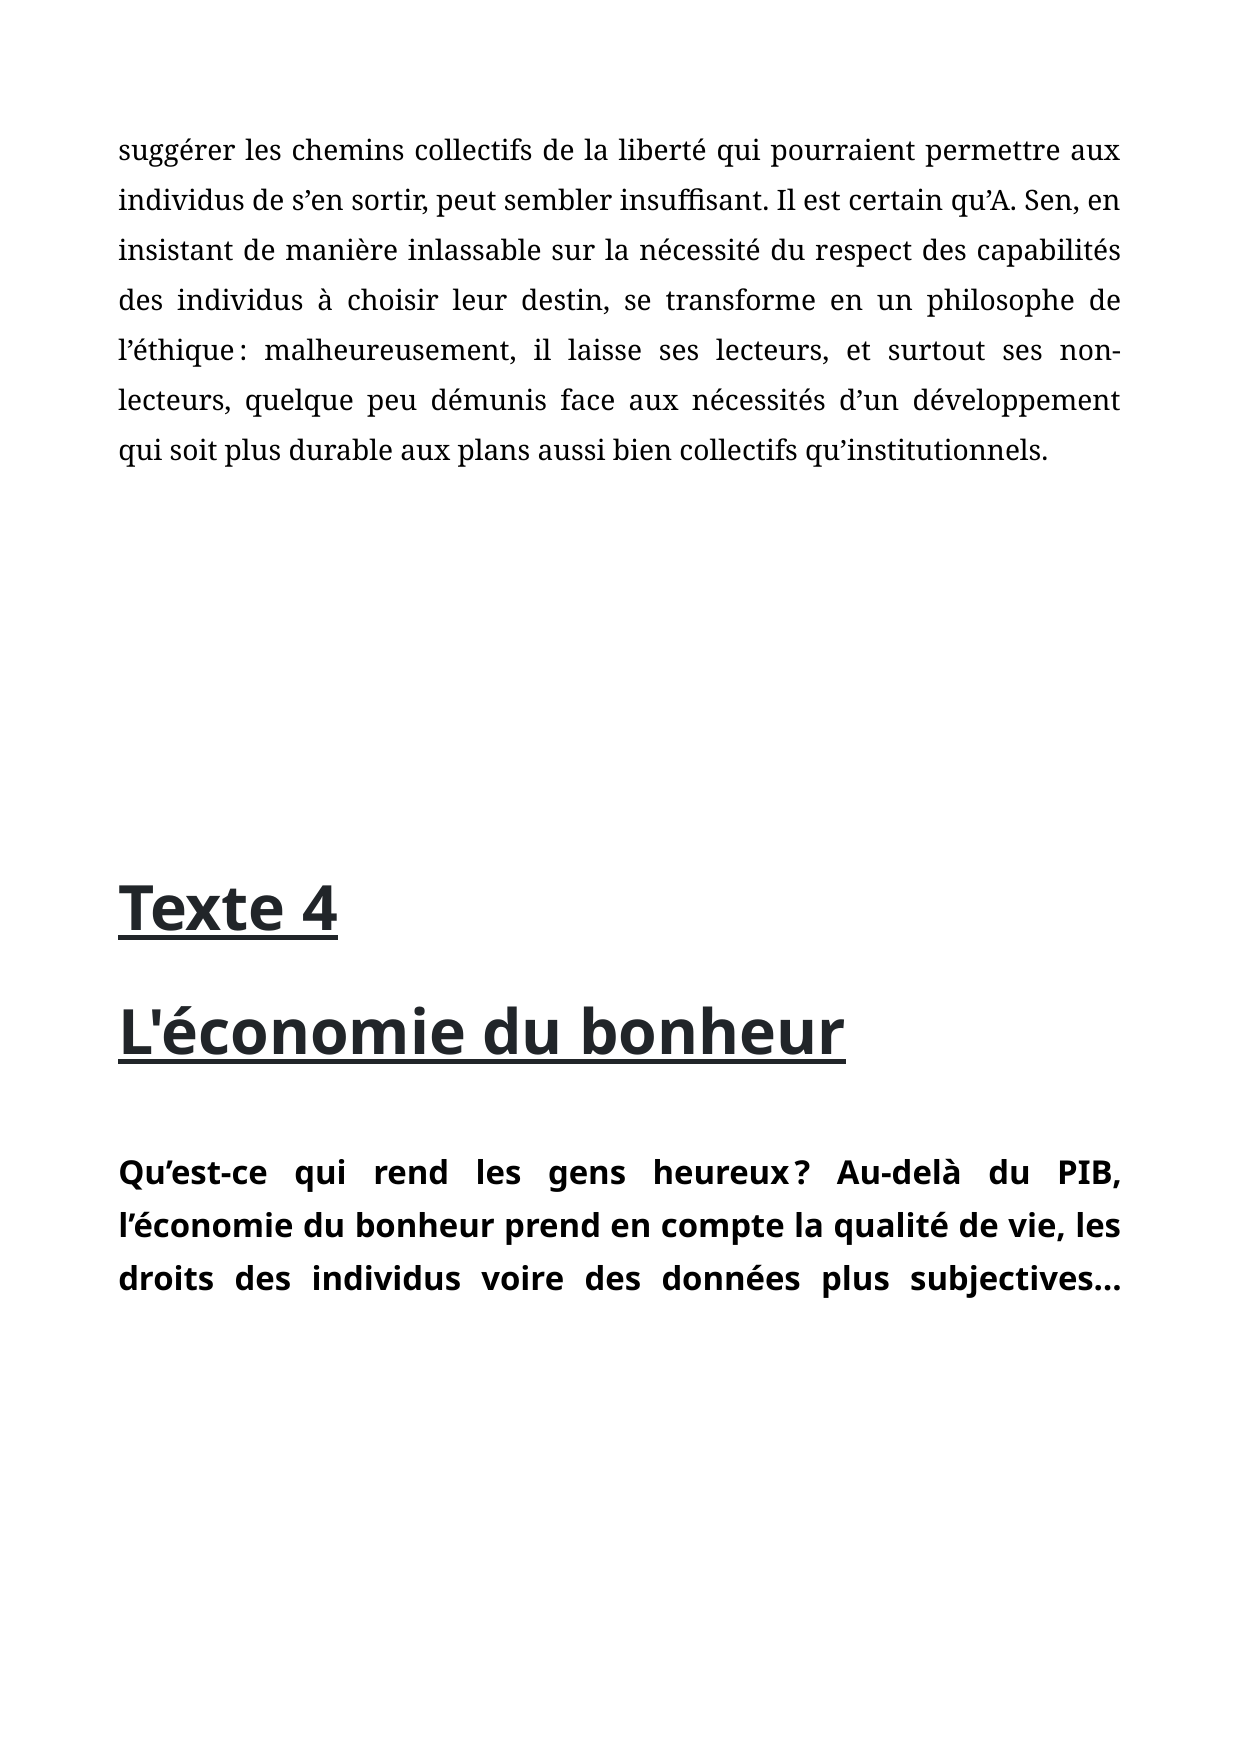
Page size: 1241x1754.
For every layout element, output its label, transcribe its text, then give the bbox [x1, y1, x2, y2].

text suggérer les chemins collectifs de la liberté qui pourraient permettre aux individus de s’en sortir, peut sembler insuffisant. Il est certain qu’A. Sen, en insistant de manière inlassable sur la nécessité du respect des capabilités des individus à choisir leur destin, se transforme en un philosophe de l’éthique : malheureusement, il laisse ses lecteurs, et surtout ses non-lecteurs, quelque peu démunis face aux nécessités d’un développement qui soit plus durable aux plans aussi bien collectifs qu’institutionnels. [118, 118, 1122, 468]
subtitle L'économie du bonheur [118, 988, 1122, 1073]
text Qu’est-ce qui rend les gens heureux ? Au-delà du PIB, l’économie du bonheur prend en compte la qualité de vie, les droits des individus voire des données plus subjectives… [118, 1141, 1122, 1353]
subtitle Texte 4 [118, 863, 1122, 948]
